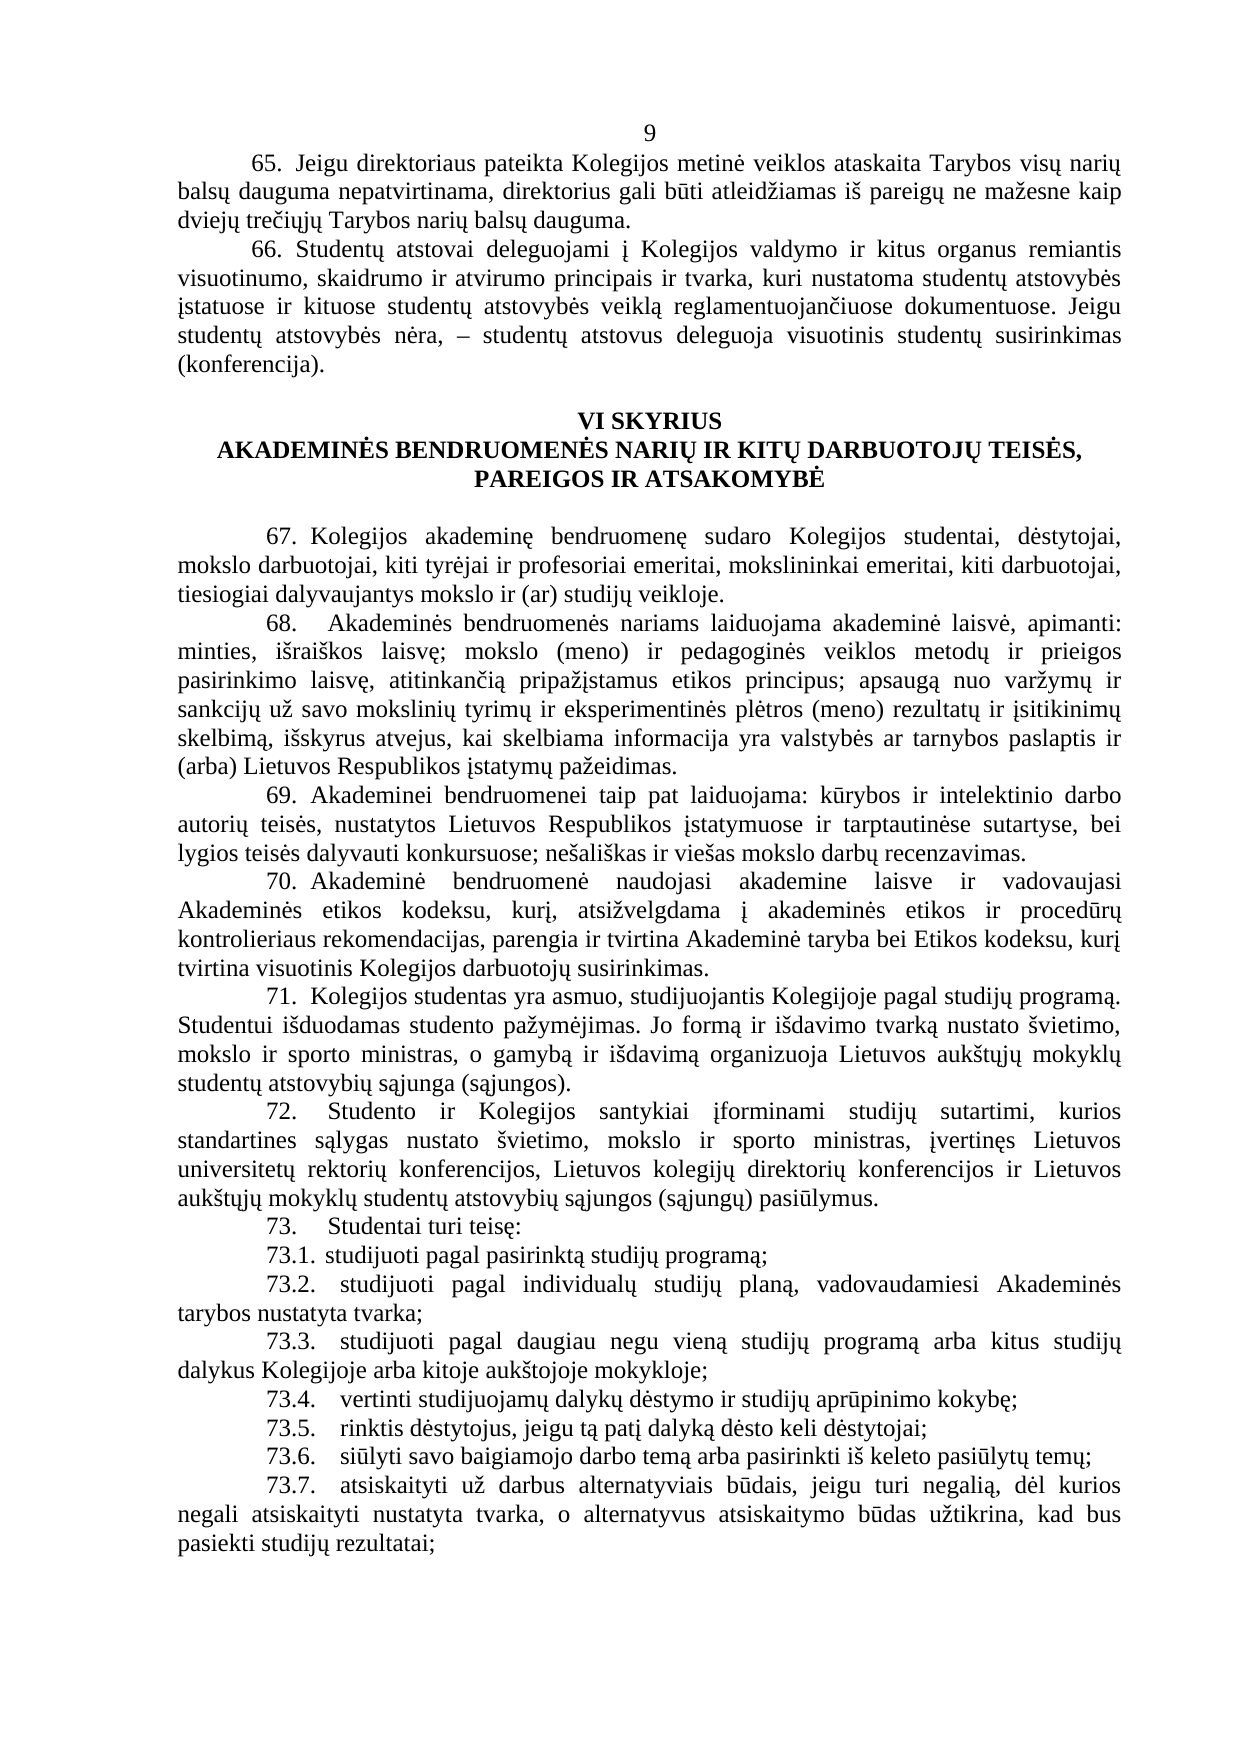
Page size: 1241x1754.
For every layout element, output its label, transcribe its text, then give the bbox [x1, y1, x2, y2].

text 73.2. studijuoti pagal individualų studijų planą, vadovaudamiesi Akademinės tarybos nustatyta tvarka; [177, 1269, 1122, 1326]
text 70. Akademinė bendruomenė naudojasi akademine laisve ir vadovaujasi Akademinės etikos kodeksu, kurį, atsižvelgdama į akademinės etikos ir procedūrų kontrolieriaus rekomendacijas, parengia ir tvirtina Akademinė taryba bei Etikos kodeksu, kurį tvirtina visuotinis Kolegijos darbuotojų susirinkimas. [177, 866, 1122, 981]
text 68. Akademinės bendruomenės nariams laiduojama akademinė laisvė, apimanti: minties, išraiškos laisvę; mokslo (meno) ir pedagoginės veiklos metodų ir prieigos pasirinkimo laisvę, atitinkančią pripažįstamus etikos principus; apsaugą nuo varžymų ir sankcijų už savo mokslinių tyrimų ir eksperimentinės plėtros (meno) rezultatų ir įsitikinimų skelbimą, išskyrus atvejus, kai skelbiama informacija yra valstybės ar tarnybos paslaptis ir (arba) Lietuvos Respublikos įstatymų pažeidimas. [177, 608, 1122, 780]
text 73.1. studijuoti pagal pasirinktą studijų programą; [177, 1240, 1122, 1269]
text 73.4. vertinti studijuojamų dalykų dėstymo ir studijų aprūpinimo kokybę; [177, 1384, 1122, 1413]
text 73.7. atsiskaityti už darbus alternatyviais būdais, jeigu turi negalią, dėl kurios negali atsiskaityti nustatyta tvarka, o alternatyvus atsiskaitymo būdas užtikrina, kad bus pasiekti studijų rezultatai; [177, 1470, 1122, 1556]
text VI SKYRIUS [177, 406, 1122, 435]
text 66. Studentų atstovai deleguojami į Kolegijos valdymo ir kitus organus remiantis visuotinumo, skaidrumo ir atvirumo principais ir tvarka, kuri nustatoma studentų atstovybės įstatuose ir kituose studentų atstovybės veiklą reglamentuojančiuose dokumentuose. Jeigu studentų atstovybės nėra, – studentų atstovus deleguoja visuotinis studentų susirinkimas (konferencija). [177, 234, 1122, 378]
text AKADEMINĖS BENDRUOMENĖS NARIŲ IR KITŲ DARBUOTOJŲ TEISĖS, PAREIGOS IR ATSAKOMYBĖ [177, 435, 1122, 493]
text 69. Akademinei bendruomenei taip pat laiduojama: kūrybos ir intelektinio darbo autorių teisės, nustatytos Lietuvos Respublikos įstatymuose ir tarptautinėse sutartyse, bei lygios teisės dalyvauti konkursuose; nešališkas ir viešas mokslo darbų recenzavimas. [177, 780, 1122, 866]
text 73.6. siūlyti savo baigiamojo darbo temą arba pasirinkti iš keleto pasiūlytų temų; [177, 1441, 1122, 1470]
text 65. Jeigu direktoriaus pateikta Kolegijos metinė veiklos ataskaita Tarybos visų narių balsų dauguma nepatvirtinama, direktorius gali būti atleidžiamas iš pareigų ne mažesne kaip dviejų trečiųjų Tarybos narių balsų dauguma. [177, 148, 1122, 234]
text 73. Studentai turi teisę: [177, 1211, 1122, 1240]
text 71. Kolegijos studentas yra asmuo, studijuojantis Kolegijoje pagal studijų programą. Studentui išduodamas studento pažymėjimas. Jo formą ir išdavimo tvarką nustato švietimo, mokslo ir sporto ministras, o gamybą ir išdavimą organizuoja Lietuvos aukštųjų mokyklų studentų atstovybių sąjunga (sąjungos). [177, 981, 1122, 1096]
text 67. Kolegijos akademinę bendruomenę sudaro Kolegijos studentai, dėstytojai, mokslo darbuotojai, kiti tyrėjai ir profesoriai emeritai, mokslininkai emeritai, kiti darbuotojai, tiesiogiai dalyvaujantys mokslo ir (ar) studijų veikloje. [177, 521, 1122, 608]
text 72. Studento ir Kolegijos santykiai įforminami studijų sutartimi, kurios standartines sąlygas nustato švietimo, mokslo ir sporto ministras, įvertinęs Lietuvos universitetų rektorių konferencijos, Lietuvos kolegijų direktorių konferencijos ir Lietuvos aukštųjų mokyklų studentų atstovybių sąjungos (sąjungų) pasiūlymus. [177, 1096, 1122, 1211]
text 73.3. studijuoti pagal daugiau negu vieną studijų programą arba kitus studijų dalykus Kolegijoje arba kitoje aukštojoje mokykloje; [177, 1326, 1122, 1384]
text 73.5. rinktis dėstytojus, jeigu tą patį dalyką dėsto keli dėstytojai; [177, 1413, 1122, 1441]
